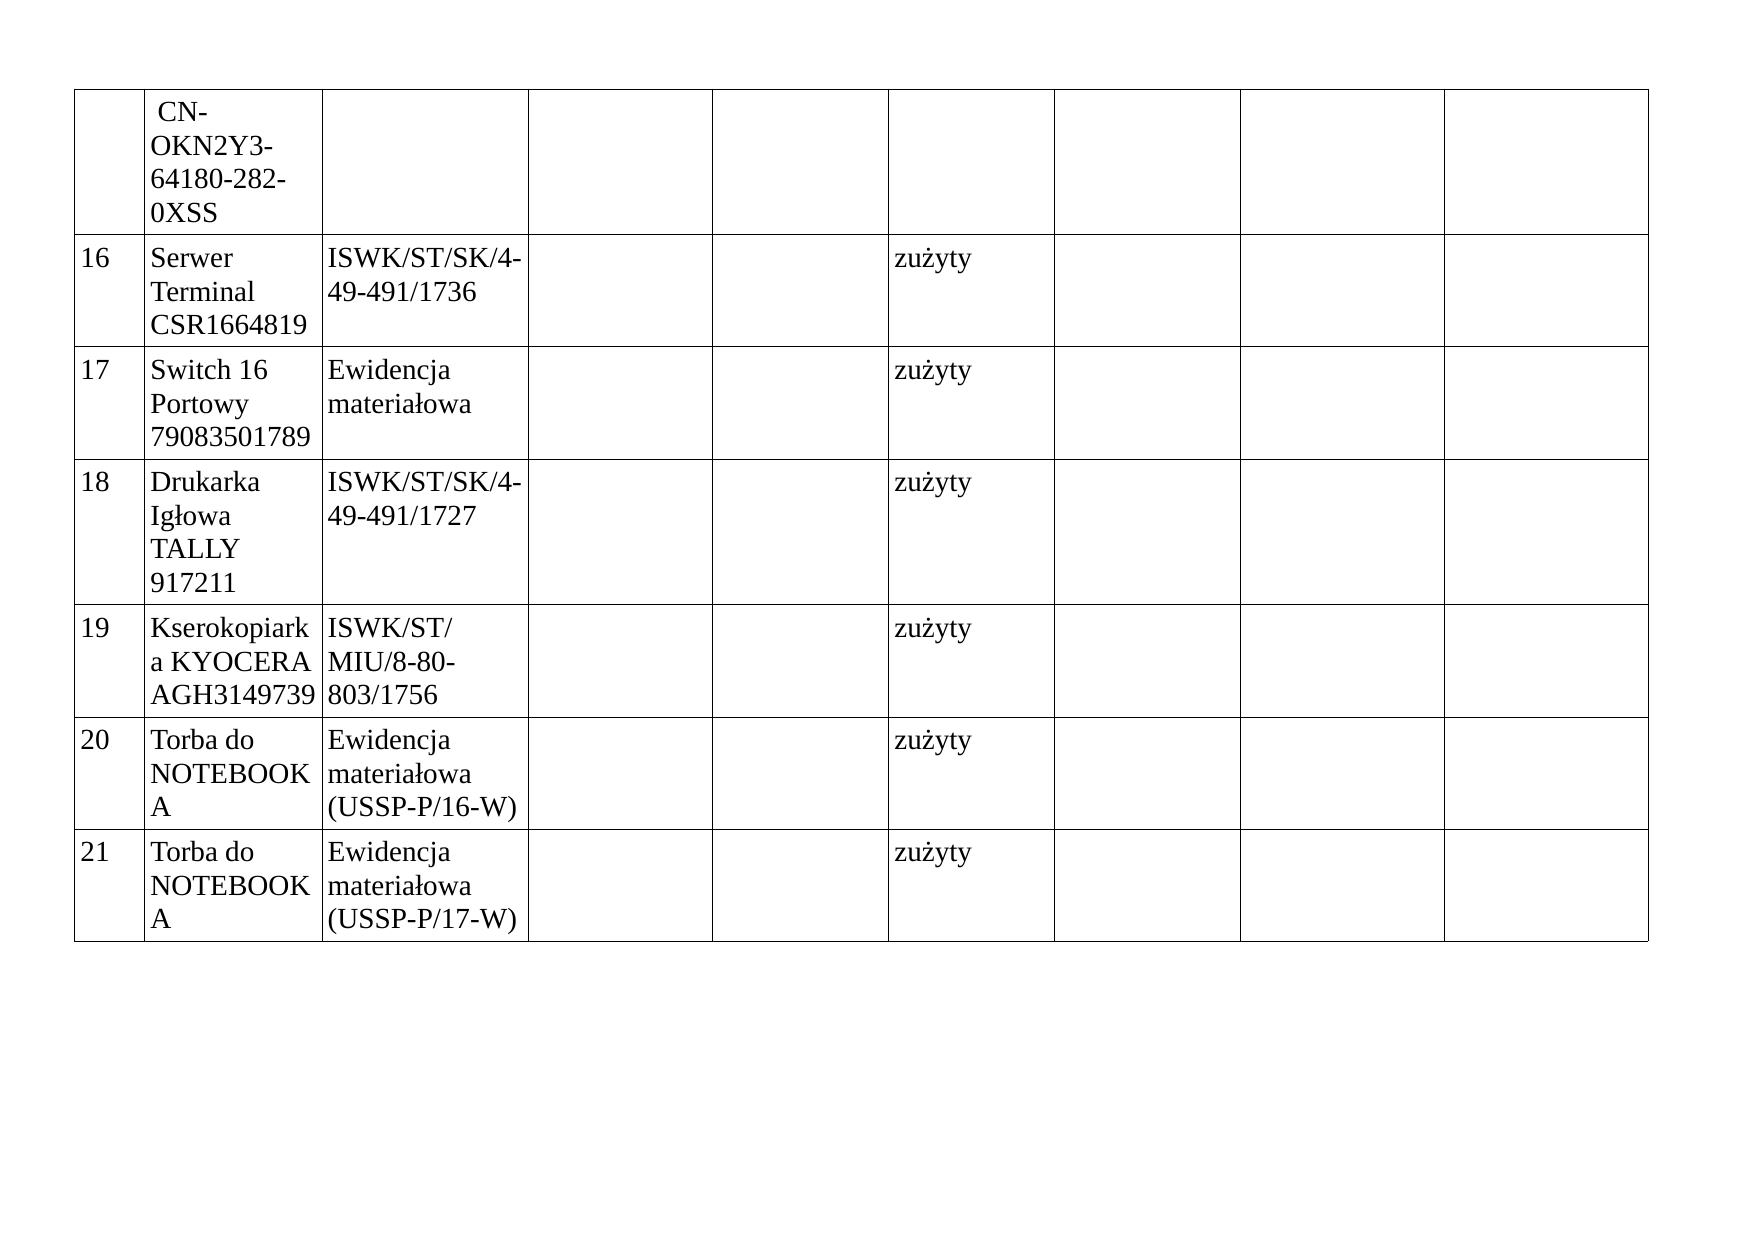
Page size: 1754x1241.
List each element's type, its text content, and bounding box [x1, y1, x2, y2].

table_cell [1241, 347, 1444, 459]
table_cell [529, 90, 712, 234]
table_cell [1241, 718, 1444, 829]
table_cell zużyty [889, 460, 1054, 604]
table_cell 16 [75, 235, 144, 346]
table_cell [713, 235, 888, 346]
table_cell [529, 605, 712, 717]
table_cell [75, 90, 144, 234]
table_cell [1241, 460, 1444, 604]
table_cell Kserokopiarka KYOCERA AGH3149739 [145, 605, 322, 717]
table_cell [1241, 830, 1444, 941]
table_cell Ewidencja materiałowa (USSP-P/17-W) [323, 830, 528, 941]
table_cell CN-OKN2Y3-64180-282-0XSS [145, 90, 322, 234]
table_cell [713, 718, 888, 829]
table_cell Drukarka Igłowa TALLY 917211 [145, 460, 322, 604]
table_cell zużyty [889, 235, 1054, 346]
table_cell [1055, 460, 1240, 604]
table_cell zużyty [889, 605, 1054, 717]
table_cell 20 [75, 718, 144, 829]
table_cell 21 [75, 830, 144, 941]
table_cell [1445, 718, 1648, 829]
table_cell ISWK/ST/SK/4-49-491/1727 [323, 460, 528, 604]
table_cell [1055, 90, 1240, 234]
table_cell [713, 605, 888, 717]
table_cell [713, 90, 888, 234]
table_cell [713, 460, 888, 604]
table_cell [1445, 460, 1648, 604]
table_cell [1445, 90, 1648, 234]
table_cell [323, 90, 528, 234]
table_cell [1055, 718, 1240, 829]
table_cell ISWK/ST/SK/4-49-491/1736 [323, 235, 528, 346]
table_cell [713, 830, 888, 941]
table_cell [713, 347, 888, 459]
table_cell zużyty [889, 718, 1054, 829]
table_cell Ewidencja materiałowa (USSP-P/16-W) [323, 718, 528, 829]
table_cell zużyty [889, 347, 1054, 459]
table_cell [1445, 347, 1648, 459]
table_cell [1241, 605, 1444, 717]
table_cell [529, 460, 712, 604]
table_cell Torba do NOTEBOOKA [145, 718, 322, 829]
table_cell [889, 90, 1054, 234]
table_cell [1445, 605, 1648, 717]
table_cell [1445, 235, 1648, 346]
table_cell 17 [75, 347, 144, 459]
table_cell [529, 718, 712, 829]
table_cell [1445, 830, 1648, 941]
table_cell [1241, 90, 1444, 234]
table_cell zużyty [889, 830, 1054, 941]
table_cell [529, 830, 712, 941]
table_cell Torba do NOTEBOOKA [145, 830, 322, 941]
table_cell 18 [75, 460, 144, 604]
table_cell 19 [75, 605, 144, 717]
table_cell [1055, 605, 1240, 717]
table_cell Serwer Terminal CSR1664819 [145, 235, 322, 346]
table_cell [1241, 235, 1444, 346]
table_cell [1055, 235, 1240, 346]
table_cell [529, 347, 712, 459]
table_cell [1055, 347, 1240, 459]
table_cell Ewidencja materiałowa [323, 347, 528, 459]
table_cell Switch 16 Portowy 79083501789 [145, 347, 322, 459]
table_cell [1055, 830, 1240, 941]
table_cell ISWK/ST/MIU/8-80-803/1756 [323, 605, 528, 717]
table_cell [529, 235, 712, 346]
